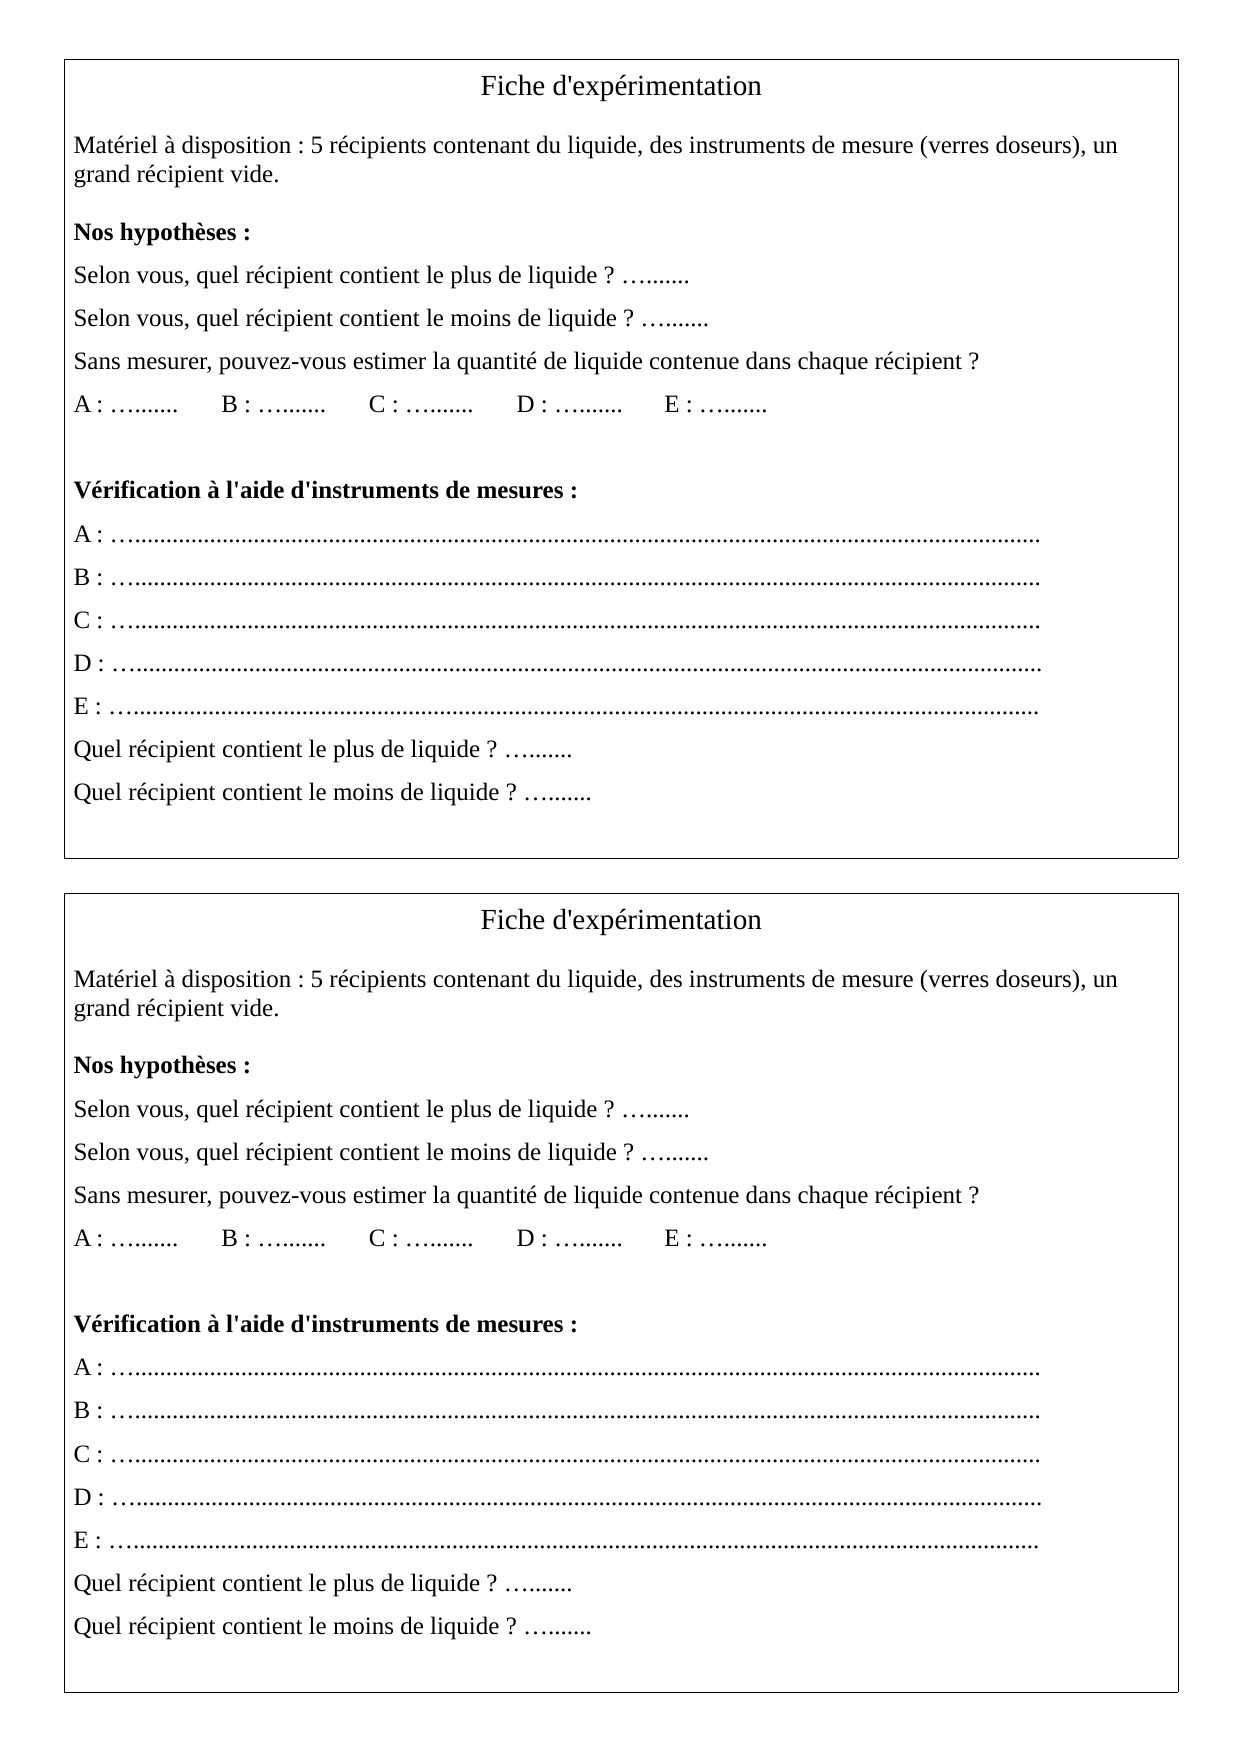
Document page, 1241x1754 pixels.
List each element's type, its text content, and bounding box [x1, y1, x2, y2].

text A : …....... B : …....... C : …....... D : …....... E : …....... [73, 1223, 1169, 1252]
text A : …....... B : …....... C : …....... D : …....... E : …....... [73, 389, 1169, 418]
text Quel récipient contient le plus de liquide ? …....... [73, 1568, 1169, 1597]
text E : …................................................................................................................................................. [73, 691, 1169, 720]
text Selon vous, quel récipient contient le moins de liquide ? …....... [73, 1137, 1169, 1166]
text Nos hypothèses : [73, 1051, 1169, 1079]
text B : …................................................................................................................................................. [73, 562, 1169, 591]
text Nos hypothèses : [73, 217, 1169, 246]
text Matériel à disposition : 5 récipients contenant du liquide, des instruments de mesure (verres doseurs), un grand récipient vide. [73, 964, 1169, 1022]
text C : …................................................................................................................................................. [73, 1439, 1169, 1467]
text Selon vous, quel récipient contient le moins de liquide ? …....... [73, 303, 1169, 332]
text D : …................................................................................................................................................. [73, 648, 1169, 677]
text Matériel à disposition : 5 récipients contenant du liquide, des instruments de mesure (verres doseurs), un grand récipient vide. [73, 131, 1169, 188]
text C : …................................................................................................................................................. [73, 605, 1169, 634]
text B : …................................................................................................................................................. [73, 1396, 1169, 1424]
text Selon vous, quel récipient contient le plus de liquide ? …....... [73, 1094, 1169, 1122]
text E : …................................................................................................................................................. [73, 1525, 1169, 1554]
text Sans mesurer, pouvez-vous estimer la quantité de liquide contenue dans chaque récipient ? [73, 1180, 1169, 1209]
text Selon vous, quel récipient contient le plus de liquide ? …....... [73, 260, 1169, 289]
text Sans mesurer, pouvez-vous estimer la quantité de liquide contenue dans chaque récipient ? [73, 346, 1169, 375]
text Fiche d'expérimentation [73, 68, 1169, 102]
text D : …................................................................................................................................................. [73, 1482, 1169, 1511]
text Fiche d'expérimentation [73, 902, 1169, 936]
text A : …................................................................................................................................................. [73, 519, 1169, 547]
text Quel récipient contient le plus de liquide ? …....... [73, 734, 1169, 763]
text Quel récipient contient le moins de liquide ? …....... [73, 1611, 1169, 1640]
text A : …................................................................................................................................................. [73, 1352, 1169, 1381]
text Quel récipient contient le moins de liquide ? …....... [73, 777, 1169, 806]
text Vérification à l'aide d'instruments de mesures : [73, 476, 1169, 504]
text Vérification à l'aide d'instruments de mesures : [73, 1309, 1169, 1338]
